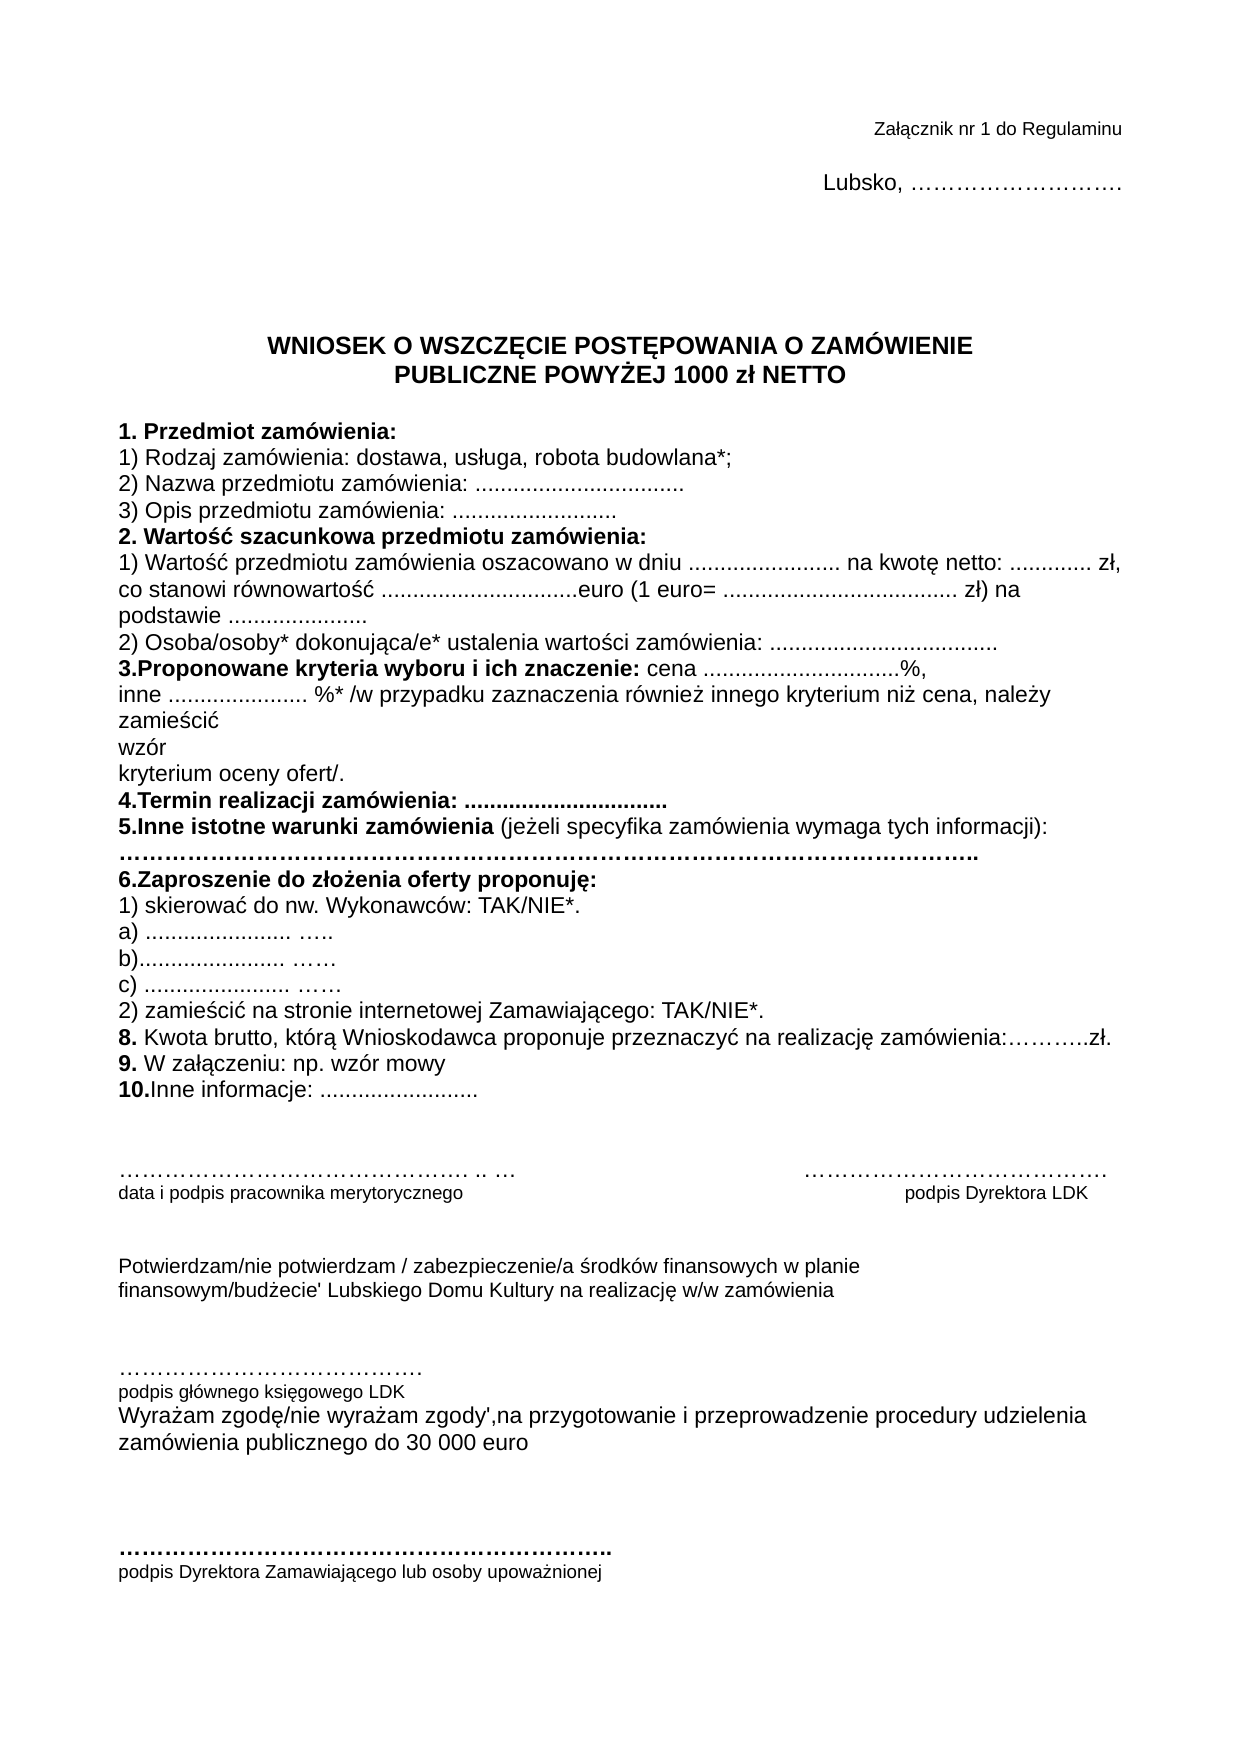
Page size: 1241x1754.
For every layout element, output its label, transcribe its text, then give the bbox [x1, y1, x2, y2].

text …………………………………. [118, 1354, 1122, 1381]
text 2) zamieścić na stronie internetowej Zamawiającego: TAK/NIE*. [118, 997, 1122, 1024]
text Potwierdzam/nie potwierdzam / zabezpieczenie/a środków finansowych w planie [118, 1254, 1122, 1278]
text Załącznik nr 1 do Regulaminu [118, 118, 1122, 140]
text inne ...................... %* /w przypadku zaznaczenia również innego kryterium niż cena, należy zamieścić [118, 681, 1122, 734]
text 1. Przedmiot zamówienia: [118, 418, 1122, 444]
text WNIOSEK O WSZCZĘCIE POSTĘPOWANIA O ZAMÓWIENIE [118, 331, 1122, 360]
text 1) skierować do nw. Wykonawców: TAK/NIE*. [118, 892, 1122, 918]
text c) ....................... …… [118, 971, 1122, 997]
text kryterium oceny ofert/. [118, 760, 1122, 787]
text 1) Rodzaj zamówienia: dostawa, usługa, robota budowlana*; [118, 444, 1122, 470]
text 2) Nazwa przedmiotu zamówienia: ................................. [118, 470, 1122, 497]
text 10.Inne informacje: ......................... [118, 1076, 1122, 1103]
text 2) Osoba/osoby* dokonująca/e* ustalenia wartości zamówienia: .................................... [118, 628, 1122, 655]
text 5.Inne istotne warunki zamówienia (jeżeli specyfika zamówienia wymaga tych informacji): [118, 813, 1122, 839]
text 6.Zaproszenie do złożenia oferty proponuję: [118, 866, 1122, 892]
text ………………………………………………………………………………………………….. [118, 839, 1122, 866]
text podstawie ...................... [118, 602, 1122, 628]
text PUBLICZNE POWYŻEJ 1000 zł NETTO [118, 360, 1122, 389]
text 2. Wartość szacunkowa przedmiotu zamówienia: [118, 523, 1122, 549]
text podpis Dyrektora Zamawiającego lub osoby upoważnionej [118, 1560, 1122, 1582]
text Wyrażam zgodę/nie wyrażam zgody',na przygotowanie i przeprowadzenie procedury udzielenia zamówienia publicznego do 30 000 euro [118, 1402, 1122, 1455]
text finansowym/budżecie' Lubskiego Domu Kultury na realizację w/w zamówienia [118, 1278, 1122, 1302]
text b)....................... …… [118, 945, 1122, 971]
text 3) Opis przedmiotu zamówienia: .......................... [118, 497, 1122, 523]
text 9. W załączeniu: np. wzór mowy [118, 1050, 1122, 1076]
text 8. Kwota brutto, którą Wnioskodawca proponuje przeznaczyć na realizację zamówienia:………..zł. [118, 1024, 1122, 1050]
text data i podpis pracownika merytorycznego podpis Dyrektora LDK [118, 1182, 1122, 1203]
text co stanowi równowartość ...............................euro (1 euro= ..................................... zł) na [118, 576, 1122, 602]
text 1) Wartość przedmiotu zamówienia oszacowano w dniu ........................ na kwotę netto: ............. zł, [118, 549, 1122, 576]
text 3.Proponowane kryteria wyboru i ich znaczenie: cena ...............................%, [118, 655, 1122, 681]
text a) ....................... ….. [118, 918, 1122, 945]
text ………………………………………. .. … …………………………………. [118, 1156, 1122, 1182]
text 4.Termin realizacji zamówienia: ................................ [118, 787, 1122, 813]
text Lubsko, ………………………. [118, 168, 1122, 195]
text wzór [118, 734, 1122, 760]
text ……………………………………………………….. [118, 1534, 1122, 1560]
text podpis głównego księgowego LDK [118, 1381, 1122, 1402]
